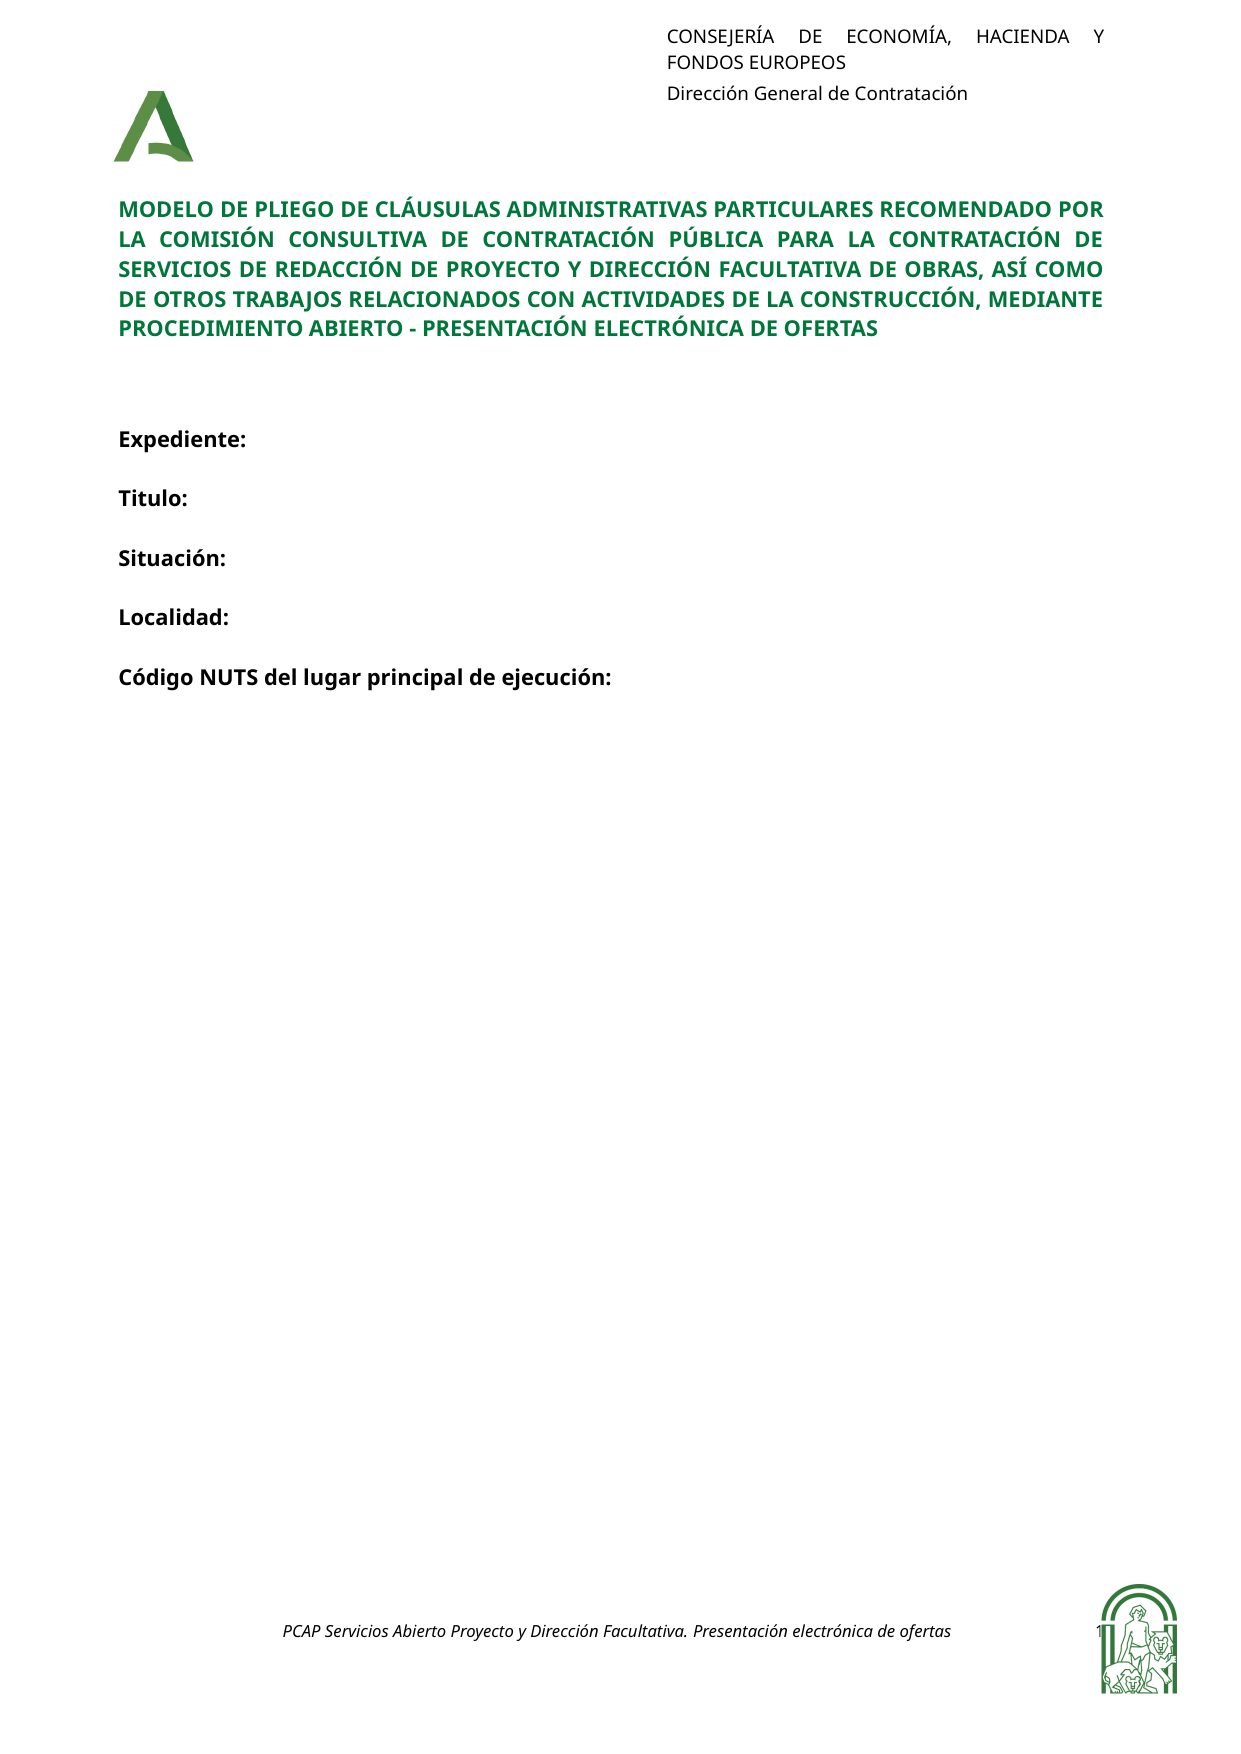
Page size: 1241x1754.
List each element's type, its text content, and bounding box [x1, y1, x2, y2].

text [667, 0, 1104, 24]
picture [1100, 1582, 1178, 1695]
text Situación: [118, 543, 1104, 572]
text Dirección General de Contratación [667, 81, 1104, 106]
text Código NUTS del lugar principal de ejecución: [118, 662, 1104, 692]
picture [109, 86, 198, 166]
text [667, 106, 1104, 130]
text Titulo: [118, 483, 1104, 513]
text Expediente: [118, 423, 1104, 453]
text CONSEJERÍA DE ECONOMÍA, HACIENDA Y FONDOS EUROPEOS [667, 24, 1104, 75]
text Localidad: [118, 602, 1104, 632]
text MODELO DE PLIEGO DE CLÁUSULAS ADMINISTRATIVAS PARTICULARES RECOMENDADO POR LA COMISIÓN CONSULTIVA DE CONTRATACIÓN PÚBLICA PARA LA CONTRATACIÓN DE SERVICIOS DE REDACCIÓN DE PROYECTO Y DIRECCIÓN FACULTATIVA DE OBRAS, ASÍ COMO DE OTROS TRABAJOS RELACIONADOS CON ACTIVIDADES DE LA CONSTRUCCIÓN, MEDIANTE PROCEDIMIENTO ABIERTO - PRESENTACIÓN ELECTRÓNICA DE OFERTAS [118, 194, 1104, 343]
